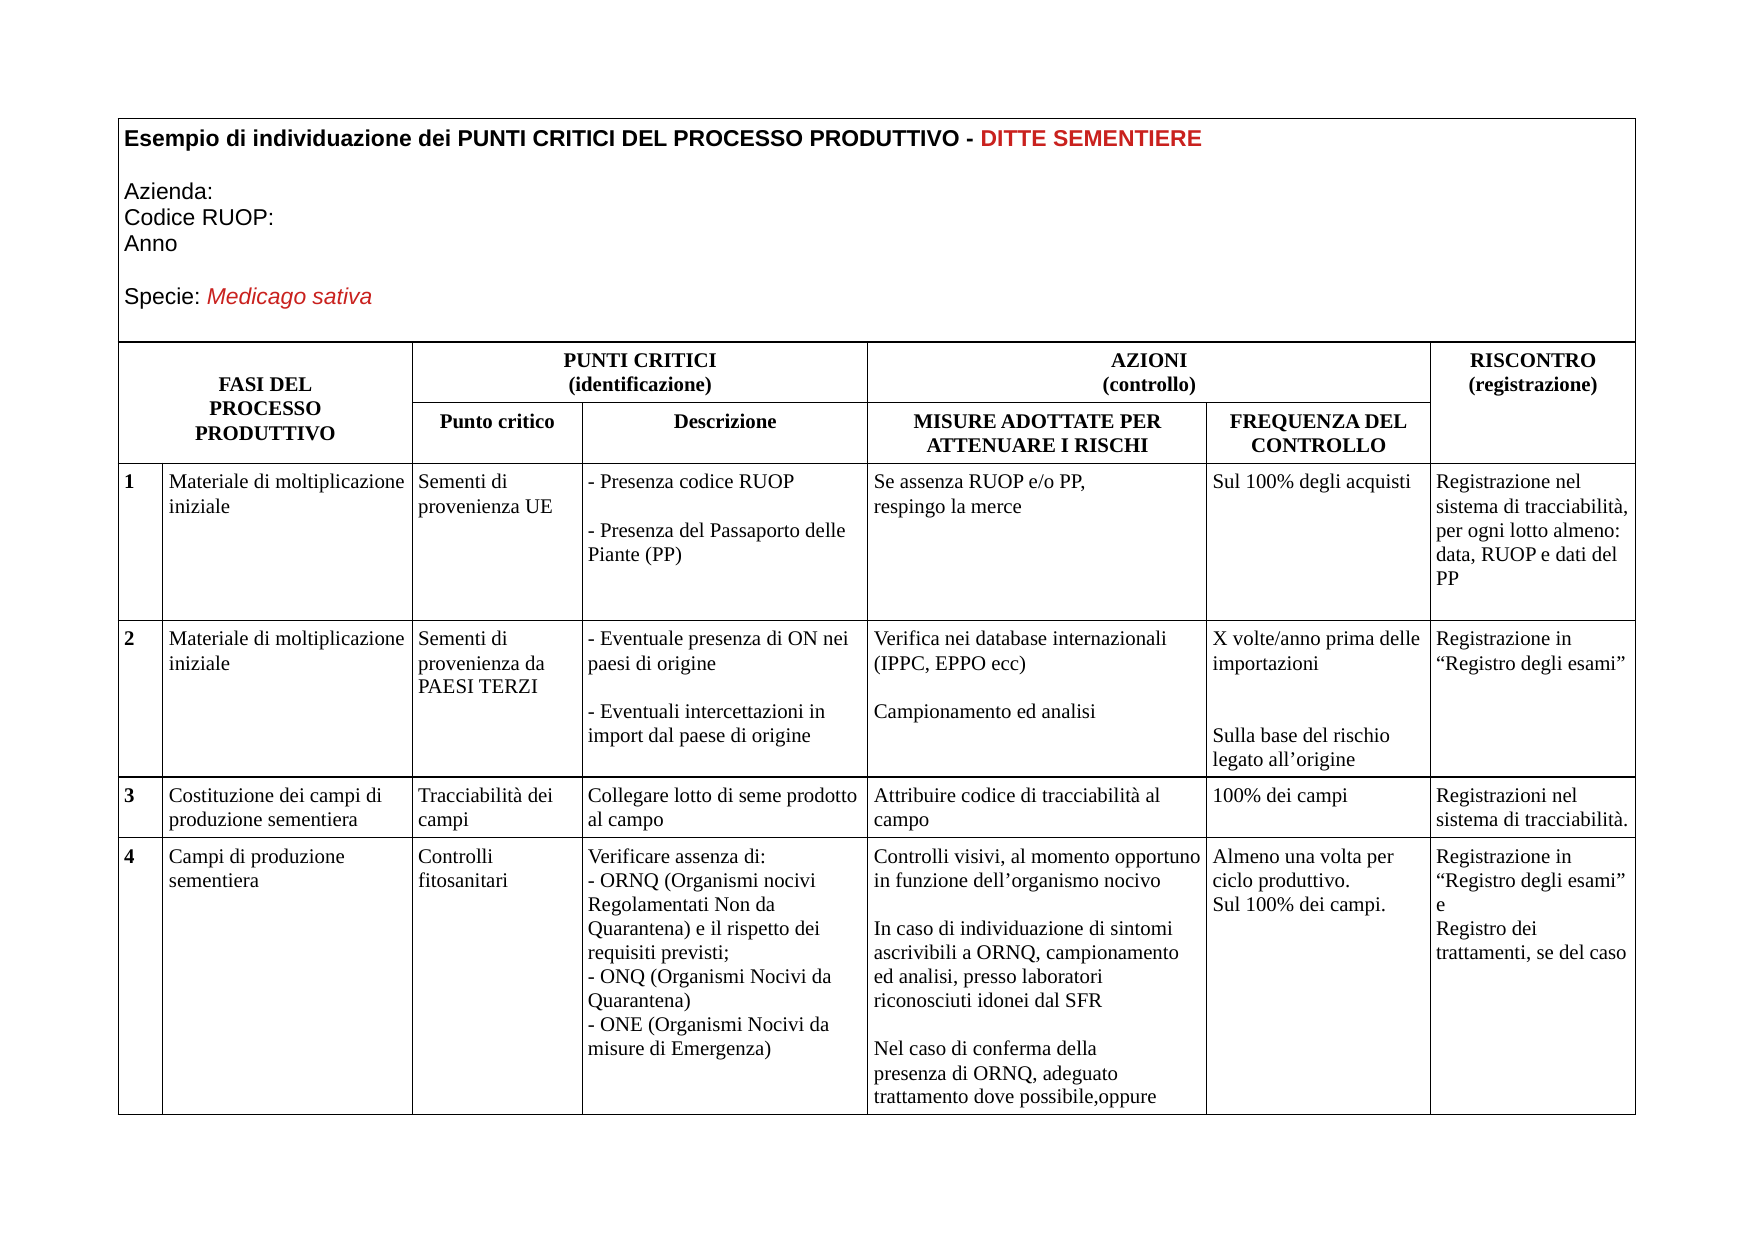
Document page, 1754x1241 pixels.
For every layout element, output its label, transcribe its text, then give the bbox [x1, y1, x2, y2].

table_cell Registrazione in “Registro degli esami” e Registro dei trattamenti, se del caso [1431, 838, 1635, 1114]
table_cell X volte/anno prima delle importazioni Sulla base del rischio legato all’origine [1207, 621, 1430, 776]
table_cell PUNTI CRITICI (identificazione) [413, 343, 867, 402]
table_cell 1 [119, 464, 162, 619]
table_cell Collegare lotto di seme prodotto al campo [583, 778, 867, 837]
table_cell Registrazioni nel sistema di tracciabilità. [1431, 778, 1635, 837]
table_cell - Eventuale presenza di ON nei paesi di origine - Eventuali intercettazioni in import dal paese di origine [583, 621, 867, 776]
table_cell 2 [119, 621, 162, 776]
table_cell Verifica nei database internazionali (IPPC, EPPO ecc) Campionamento ed analisi [868, 621, 1206, 776]
table_cell Almeno una volta per ciclo produttivo. Sul 100% dei campi. [1207, 838, 1430, 1114]
table_cell Materiale di moltiplicazione iniziale [163, 621, 412, 776]
table_cell Se assenza RUOP e/o PP, respingo la merce [868, 464, 1206, 619]
table_cell 100% dei campi [1207, 778, 1430, 837]
table_cell AZIONI (controllo) [868, 343, 1430, 402]
table_cell Tracciabilità dei campi [413, 778, 582, 837]
table_cell Controlli fitosanitari [413, 838, 582, 1114]
table_cell 4 [119, 838, 162, 1114]
table_cell Costituzione dei campi di produzione sementiera [163, 778, 412, 837]
table_cell Registrazione in “Registro degli esami” [1431, 621, 1635, 776]
table_cell Materiale di moltiplicazione iniziale [163, 464, 412, 619]
table_cell RISCONTRO (registrazione) [1431, 343, 1635, 463]
table_cell - Presenza codice RUOP - Presenza del Passaporto delle Piante (PP) [583, 464, 867, 619]
table_cell Campi di produzione sementiera [163, 838, 412, 1114]
table_cell MISURE ADOTTATE PER ATTENUARE I RISCHI [868, 403, 1206, 463]
table_header Esempio di individuazione dei PUNTI CRITICI DEL PROCESSO PRODUTTIVO - DITTE SEMENTIERE Azienda: Codice RUOP: Anno Specie: Medicago sativa [119, 119, 1635, 341]
table_cell 3 [119, 778, 162, 837]
table_cell Registrazione nel sistema di tracciabilità, per ogni lotto almeno: data, RUOP e dati del PP [1431, 464, 1635, 619]
table_cell Sementi di provenienza UE [413, 464, 582, 619]
table_cell Controlli visivi, al momento opportuno in funzione dell’organismo nocivo In caso di individuazione di sintomi ascrivibili a ORNQ, campionamento ed analisi, presso laboratori riconosciuti idonei dal SFR Nel caso di conferma della presenza di ORNQ, adeguato trattamento dove possibile,oppure [868, 838, 1206, 1114]
table_cell FREQUENZA DEL CONTROLLO [1207, 403, 1430, 463]
table_cell Attribuire codice di tracciabilità al campo [868, 778, 1206, 837]
table_cell Verificare assenza di: - ORNQ (Organismi nocivi Regolamentati Non da Quarantena) e il rispetto dei requisiti previsti; - ONQ (Organismi Nocivi da Quarantena) - ONE (Organismi Nocivi da misure di Emergenza) [583, 838, 867, 1114]
table_cell Descrizione [583, 403, 867, 463]
table_cell Sementi di provenienza da PAESI TERZI [413, 621, 582, 776]
table_cell Sul 100% degli acquisti [1207, 464, 1430, 619]
table_cell Punto critico [413, 403, 582, 463]
table_cell FASI DEL PROCESSO PRODUTTIVO [119, 343, 412, 463]
